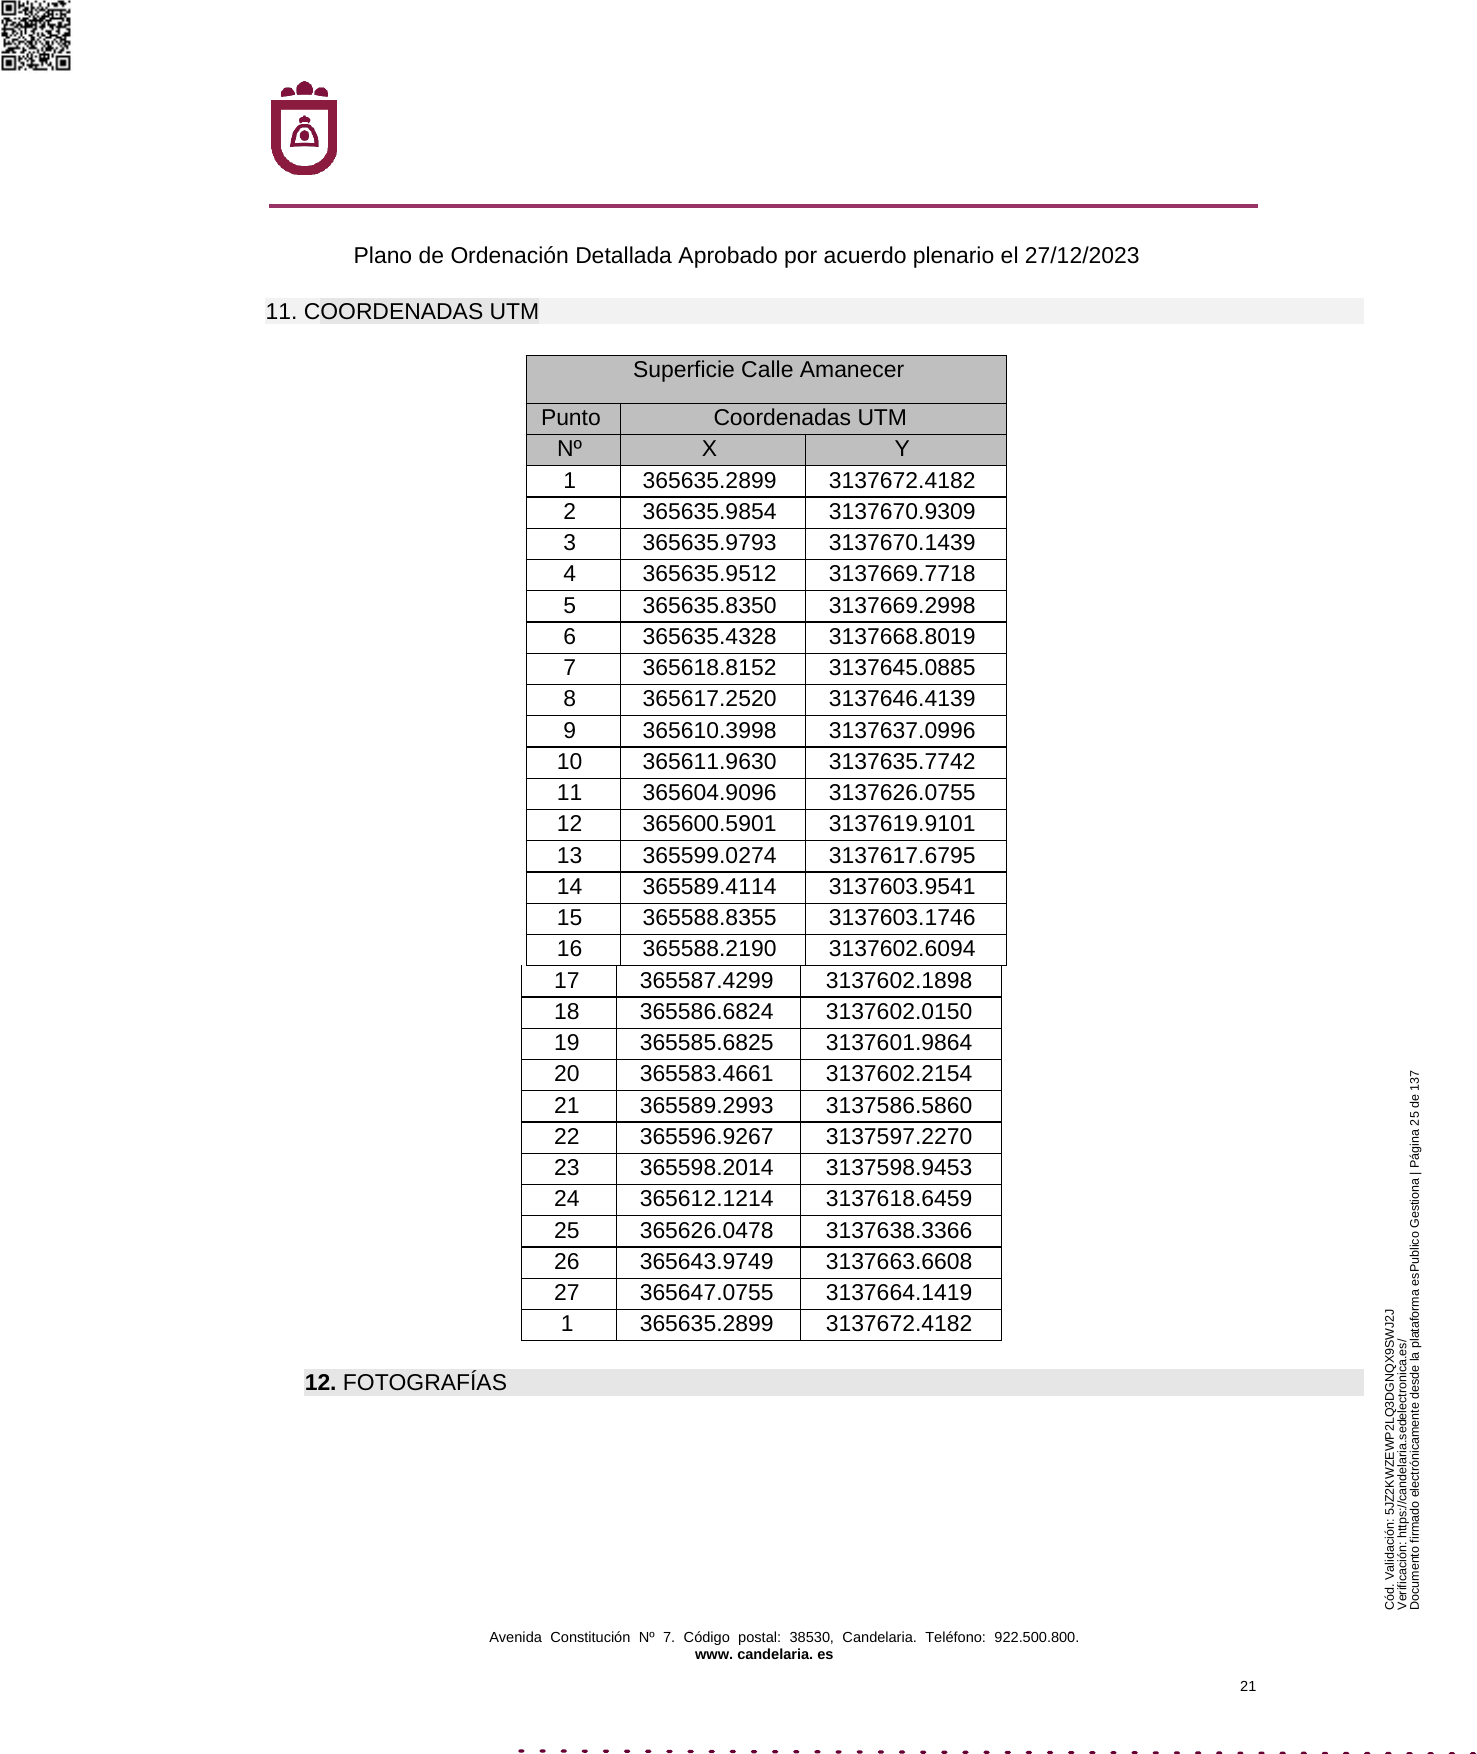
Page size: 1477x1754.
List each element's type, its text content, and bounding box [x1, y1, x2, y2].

table_cell [1002, 1246, 1007, 1278]
table_cell Punto [527, 404, 620, 434]
table_cell [1002, 1090, 1007, 1121]
table_header Superficie Calle Amanecer [621, 356, 1006, 403]
table_cell 3137597.2270 [801, 1123, 1001, 1153]
table_cell [521, 809, 526, 840]
table_cell [1002, 1059, 1007, 1090]
table_cell 7 [527, 654, 620, 684]
table_cell [521, 621, 526, 653]
table_cell 365589.2993 [617, 1091, 800, 1121]
table_cell 365635.2899 [621, 466, 805, 496]
table_cell [521, 840, 526, 871]
table_cell 365635.8350 [621, 591, 805, 621]
table_cell 3137669.7718 [806, 560, 1006, 590]
table_cell 3137672.4182 [806, 466, 1006, 496]
table_cell 3137601.9864 [801, 1029, 1001, 1059]
table_cell [521, 403, 526, 434]
table_cell 365587.4299 [617, 966, 800, 996]
table_cell 3137646.4139 [806, 685, 1006, 715]
table_cell [1002, 1215, 1007, 1246]
table_cell 365612.1214 [617, 1185, 800, 1215]
table_cell 3137635.7742 [806, 748, 1006, 778]
table_cell 365604.9096 [621, 779, 805, 809]
table_cell [521, 871, 526, 903]
table_cell 3137663.6608 [801, 1248, 1001, 1278]
table_cell 3137669.2998 [806, 591, 1006, 621]
table_cell 365626.0478 [617, 1216, 800, 1246]
table_cell 365599.0274 [621, 841, 805, 871]
table_cell 19 [522, 1029, 616, 1059]
subtitle 11. COORDENADAS UTM [539, 298, 1364, 324]
table_cell 15 [527, 904, 620, 934]
table_cell X [621, 435, 805, 465]
table_cell [521, 715, 526, 746]
subtitle 11. COORDENADAS UTM [265, 298, 320, 324]
table_cell [521, 465, 526, 496]
table_cell 365583.4661 [617, 1060, 800, 1090]
table_cell 365618.8152 [621, 654, 805, 684]
table_cell 365647.0755 [617, 1279, 800, 1309]
table_cell Coordenadas UTM [621, 404, 1006, 434]
table_cell 3137672.4182 [801, 1310, 1001, 1340]
table_cell 24 [522, 1185, 616, 1215]
table_cell 6 [527, 623, 620, 653]
table_cell [1002, 966, 1007, 996]
table_cell 21 [522, 1091, 616, 1121]
table_cell 3137602.1898 [801, 966, 1001, 996]
table_cell 16 [527, 935, 620, 965]
table_cell 3137618.6459 [801, 1185, 1001, 1215]
table_cell 3137670.1439 [806, 529, 1006, 559]
table_cell [521, 528, 526, 559]
table_cell 3137602.0150 [801, 998, 1001, 1028]
table_cell 17 [522, 965, 616, 996]
table_cell 3137602.2154 [801, 1060, 1001, 1090]
table_cell 9 [527, 716, 620, 746]
subtitle 12. FOTOGRAFÍAS [304, 1369, 343, 1396]
table_cell [521, 434, 526, 465]
table_cell 365635.9854 [621, 498, 805, 528]
table_cell 365635.2899 [617, 1310, 800, 1340]
table_cell 365589.4114 [621, 873, 805, 903]
table_header [527, 356, 621, 403]
table_cell 11 [527, 779, 620, 809]
table_cell [1002, 996, 1007, 1028]
table_cell 3137603.1746 [806, 904, 1006, 934]
table_cell 3137626.0755 [806, 779, 1006, 809]
table_cell 26 [522, 1248, 616, 1278]
table_cell Y [806, 435, 1006, 465]
table_cell [1002, 1184, 1007, 1215]
table_cell 3137637.0996 [806, 716, 1006, 746]
table_cell 365617.2520 [621, 685, 805, 715]
table_cell 2 [527, 498, 620, 528]
table_cell 365600.5901 [621, 810, 805, 840]
table_cell [521, 684, 526, 715]
table_cell [1002, 1153, 1007, 1184]
table_cell [521, 934, 526, 965]
table_cell 10 [527, 748, 620, 778]
table_cell [1002, 1121, 1007, 1153]
table_cell 3 [527, 529, 620, 559]
table_cell [521, 496, 526, 528]
table_cell 27 [522, 1279, 616, 1309]
table_cell 365598.2014 [617, 1154, 800, 1184]
table_cell 3137670.9309 [806, 498, 1006, 528]
table_cell [521, 559, 526, 590]
table_cell [521, 903, 526, 934]
table_cell 365611.9630 [621, 748, 805, 778]
table_cell 18 [522, 998, 616, 1028]
table_cell 4 [527, 560, 620, 590]
table_cell 3137645.0885 [806, 654, 1006, 684]
table_cell 365643.9749 [617, 1248, 800, 1278]
table_cell 3137602.6094 [806, 935, 1006, 965]
table_cell 3137638.3366 [801, 1216, 1001, 1246]
table_cell 3137619.9101 [806, 810, 1006, 840]
text Plano de Ordenación Detallada Aprobado por acuerdo plenario el 27/12/2023 [264, 242, 1263, 268]
table_cell [1002, 1028, 1007, 1059]
table_cell 365588.2190 [621, 935, 805, 965]
table_cell 3137617.6795 [806, 841, 1006, 871]
table_cell 1 [527, 466, 620, 496]
table_cell 3137664.1419 [801, 1279, 1001, 1309]
table_cell 365635.9512 [621, 560, 805, 590]
table_cell [1002, 1278, 1007, 1309]
table_cell 365635.4328 [621, 623, 805, 653]
table_cell 365596.9267 [617, 1123, 800, 1153]
table_cell 5 [527, 591, 620, 621]
table_cell 3137586.5860 [801, 1091, 1001, 1121]
table_cell 365588.8355 [621, 904, 805, 934]
table_cell 22 [522, 1123, 616, 1153]
table_cell [521, 746, 526, 778]
table_cell 20 [522, 1060, 616, 1090]
table_cell 23 [522, 1154, 616, 1184]
subtitle 12. FOTOGRAFÍAS [507, 1369, 1364, 1396]
table_cell 8 [527, 685, 620, 715]
table_cell 13 [527, 841, 620, 871]
table_cell [521, 653, 526, 684]
table_cell [1002, 1309, 1007, 1340]
table_cell [521, 778, 526, 809]
table_cell 365585.6825 [617, 1029, 800, 1059]
table_cell 14 [527, 873, 620, 903]
table_cell 365610.3998 [621, 716, 805, 746]
table_cell 3137603.9541 [806, 873, 1006, 903]
table_cell 25 [522, 1216, 616, 1246]
table_cell 12 [527, 810, 620, 840]
table_cell 1 [522, 1310, 616, 1340]
table_header [521, 355, 526, 403]
table_cell [521, 590, 526, 621]
table_cell 365635.9793 [621, 529, 805, 559]
table_cell 365586.6824 [617, 998, 800, 1028]
table_cell Nº [527, 435, 620, 465]
table_cell 3137668.8019 [806, 623, 1006, 653]
table_cell 3137598.9453 [801, 1154, 1001, 1184]
